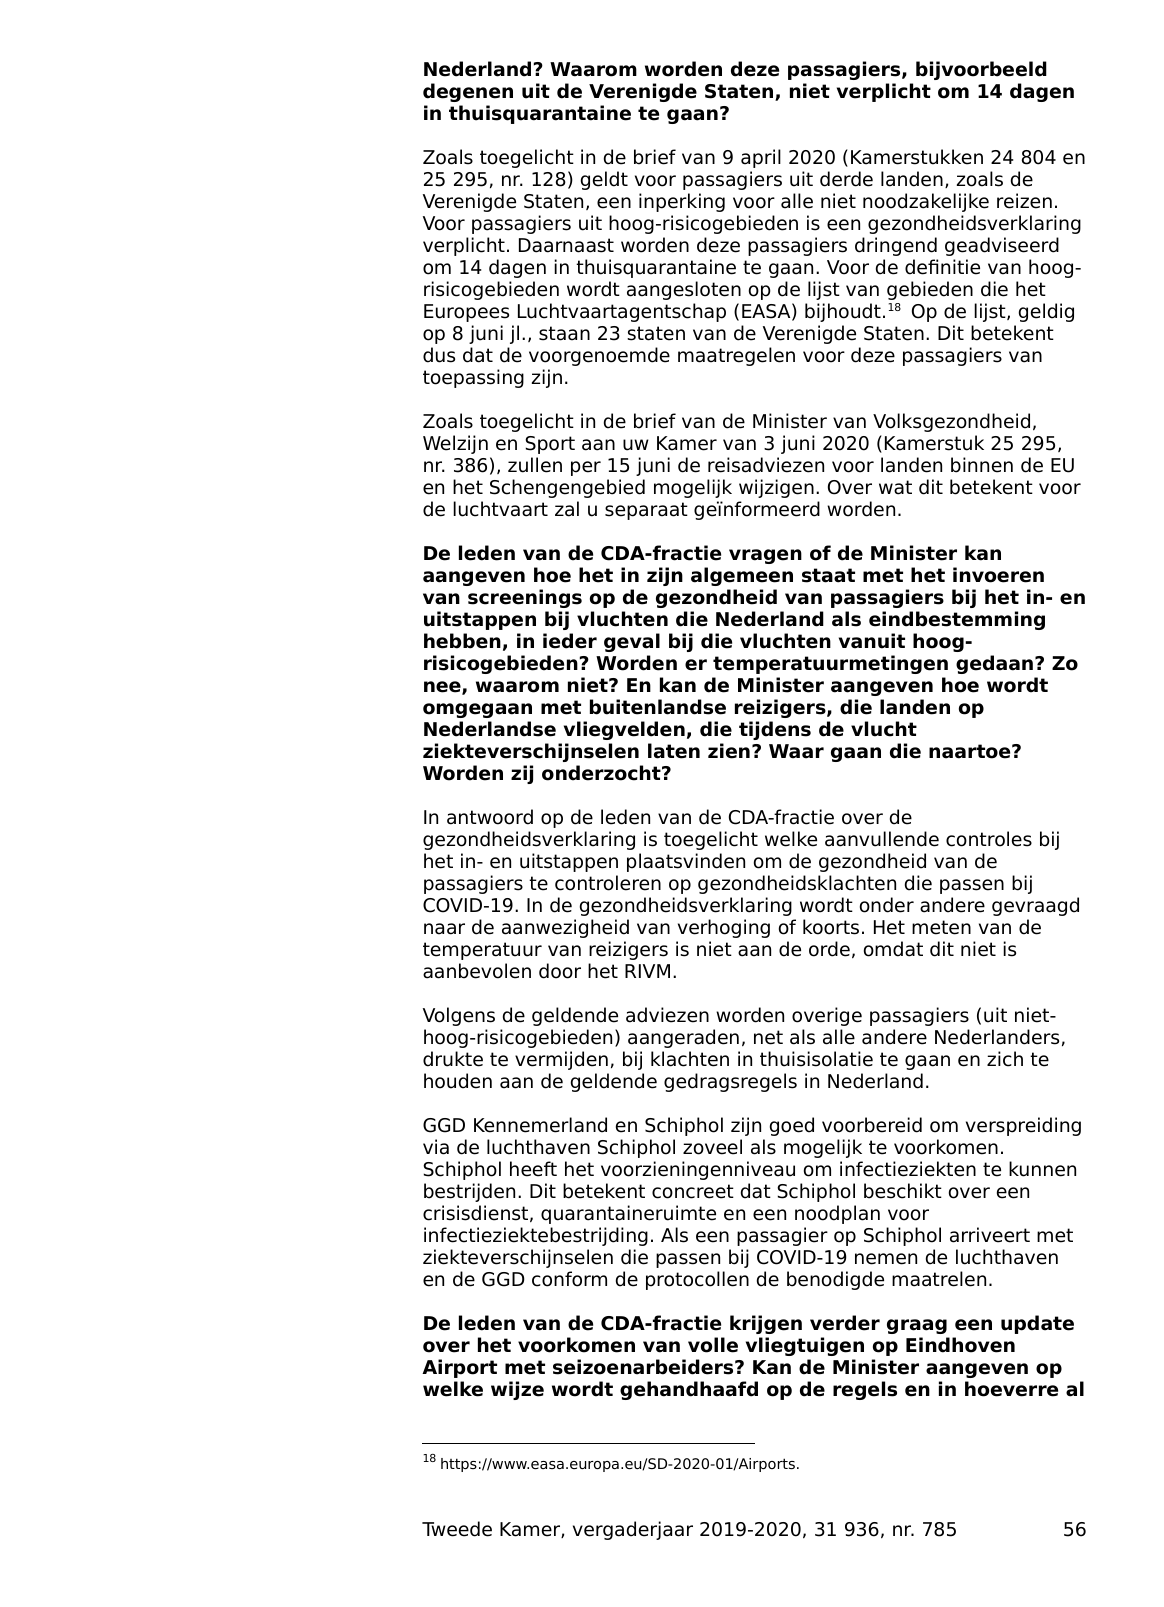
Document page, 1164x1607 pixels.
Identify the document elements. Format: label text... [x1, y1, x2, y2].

text Zoals toegelicht in de brief van de Minister van Volksgezondheid, Welzijn en Sport aan uw Kamer van 3 juni 2020 (Kamerstuk 25 295, nr. 386), zullen per 15 juni de reisadviezen voor landen binnen de EU en het Schengengebied mogelijk wijzigen. Over wat dit betekent voor de luchtvaart zal u separaat geïnformeerd worden. [422, 411, 1087, 521]
text https://www.easa.europa.eu/SD-2020-01/Airports. [422, 1452, 1087, 1474]
text De leden van de CDA-fractie krijgen verder graag een update over het voorkomen van volle vliegtuigen op Eindhoven Airport met seizoenarbeiders? Kan de Minister aangeven op welke wijze wordt gehandhaafd op de regels en in hoeverre al [422, 1313, 1087, 1401]
text GGD Kennemerland en Schiphol zijn goed voorbereid om verspreiding via de luchthaven Schiphol zoveel als mogelijk te voorkomen. Schiphol heeft het voorzieningenniveau om infectieziekten te kunnen bestrijden. Dit betekent concreet dat Schiphol beschikt over een crisisdienst, quarantaineruimte en een noodplan voor infectieziektebestrijding. Als een passagier op Schiphol arriveert met ziekteverschijnselen die passen bij COVID-19 nemen de luchthaven en de GGD conform de protocollen de benodigde maatrelen. [422, 1115, 1087, 1291]
text Nederland? Waarom worden deze passagiers, bijvoorbeeld degenen uit de Verenigde Staten, niet verplicht om 14 dagen in thuisquarantaine te gaan? [422, 59, 1087, 125]
text De leden van de CDA-fractie vragen of de Minister kan aangeven hoe het in zijn algemeen staat met het invoeren van screenings op de gezondheid van passagiers bij het in- en uitstappen bij vluchten die Nederland als eindbestemming hebben, in ieder geval bij die vluchten vanuit hoog-risicogebieden? Worden er temperatuurmetingen gedaan? Zo nee, waarom niet? En kan de Minister aangeven hoe wordt omgegaan met buitenlandse reizigers, die landen op Nederlandse vliegvelden, die tijdens de vlucht ziekteverschijnselen laten zien? Waar gaan die naartoe? Worden zij onderzocht? [422, 543, 1087, 785]
text Volgens de geldende adviezen worden overige passagiers (uit niet-hoog-risicogebieden) aangeraden, net als alle andere Nederlanders, drukte te vermijden, bij klachten in thuisisolatie te gaan en zich te houden aan de geldende gedragsregels in Nederland. [422, 1005, 1087, 1093]
text In antwoord op de leden van de CDA-fractie over de gezondheidsverklaring is toegelicht welke aanvullende controles bij het in- en uitstappen plaatsvinden om de gezondheid van de passagiers te controleren op gezondheidsklachten die passen bij COVID-19. In de gezondheidsverklaring wordt onder andere gevraagd naar de aanwezigheid van verhoging of koorts. Het meten van de temperatuur van reizigers is niet aan de orde, omdat dit niet is aanbevolen door het RIVM. [422, 807, 1087, 983]
text Zoals toegelicht in de brief van 9 april 2020 (Kamerstukken 24 804 en 25 295, nr. 128) geldt voor passagiers uit derde landen, zoals de Verenigde Staten, een inperking voor alle niet noodzakelijke reizen. Voor passagiers uit hoog-risicogebieden is een gezondheidsverklaring verplicht. Daarnaast worden deze passagiers dringend geadviseerd om 14 dagen in thuisquarantaine te gaan. Voor de definitie van hoog-risicogebieden wordt aangesloten op de lijst van gebieden die het Europees Luchtvaartagentschap (EASA) bijhoudt. Op de lijst, geldig op 8 juni jl., staan 23 staten van de Verenigde Staten. Dit betekent dus dat de voorgenoemde maatregelen voor deze passagiers van toepassing zijn. [422, 147, 1087, 389]
